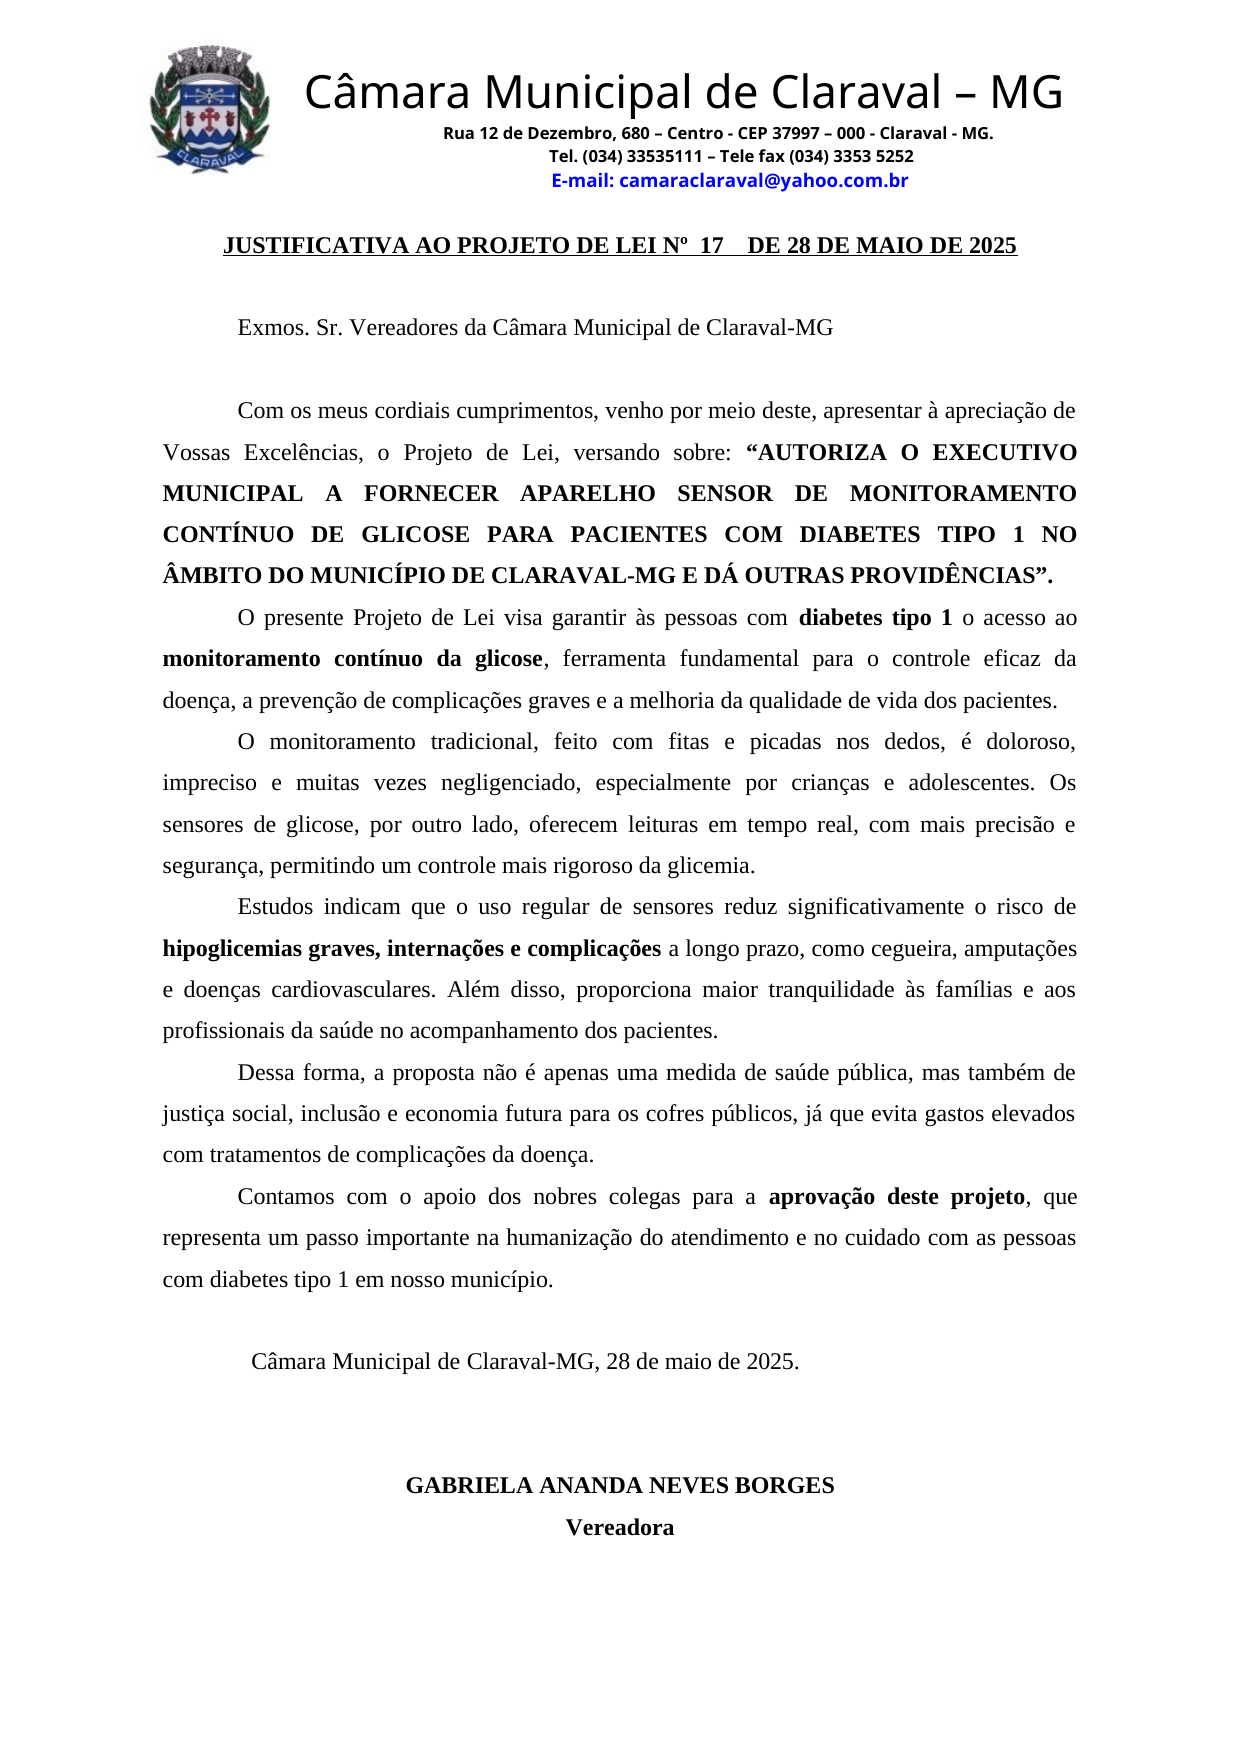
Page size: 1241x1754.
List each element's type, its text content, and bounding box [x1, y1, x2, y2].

text Exmos. Sr. Vereadores da Câmara Municipal de Claraval-MG [162, 313, 1078, 341]
text Vereadora [162, 1513, 1077, 1540]
text Estudos indicam que o uso regular de sensores reduz significativamente o risco de hipoglicemias graves, internações e complicações a longo prazo, como cegueira, amputações e doenças cardiovasculares. Além disso, proporciona maior tranquilidade às famílias e aos profissionais da saúde no acompanhamento dos pacientes. [162, 892, 1078, 1044]
text O presente Projeto de Lei visa garantir às pessoas com diabetes tipo 1 o acesso ao monitoramento contínuo da glicose, ferramenta fundamental para o controle eficaz da doença, a prevenção de complicações graves e a melhoria da qualidade de vida dos pacientes. [162, 603, 1078, 713]
text GABRIELA ANANDA NEVES BORGES [162, 1471, 1077, 1499]
text Contamos com o apoio dos nobres colegas para a aprovação deste projeto, que representa um passo importante na humanização do atendimento e no cuidado com as pessoas com diabetes tipo 1 em nosso município. [162, 1182, 1078, 1292]
text Rua 12 de Dezembro, 680 – Centro - CEP 37997 – 000 - Claraval - MG. [272, 121, 1078, 144]
text Câmara Municipal de Claraval-MG, 28 de maio de 2025. [251, 1347, 1078, 1375]
text Tel. (034) 33535111 – Tele fax (034) 3353 5252 [272, 144, 1078, 167]
picture [141, 39, 272, 175]
subtitle JUSTIFICATIVA AO PROJETO DE LEI Nº 17 DE 28 DE MAIO DE 2025 [162, 231, 1078, 258]
text Dessa forma, a proposta não é apenas uma medida de saúde pública, mas também de justiça social, inclusão e economia futura para os cofres públicos, já que evita gastos elevados com tratamentos de complicações da doença. [162, 1058, 1078, 1168]
text E-mail: camaraclaraval@yahoo.com.br ­ [162, 167, 1078, 192]
text O monitoramento tradicional, feito com fitas e picadas nos dedos, é doloroso, impreciso e muitas vezes negligenciado, especialmente por crianças e adolescentes. Os sensores de glicose, por outro lado, oferecem leituras em tempo real, com mais precisão e segurança, permitindo um controle mais rigoroso da glicemia. [162, 727, 1078, 879]
text Com os meus cordiais cumprimentos, venho por meio deste, apresentar à apreciação de Vossas Excelências, o Projeto de Lei, versando sobre: “AUTORIZA O EXECUTIVO MUNICIPAL A FORNECER APARELHO SENSOR DE MONITORAMENTO CONTÍNUO DE GLICOSE PARA PACIENTES COM DIABETES TIPO 1 NO ÂMBITO DO MUNICÍPIO DE CLARAVAL-MG E DÁ OUTRAS PROVIDÊNCIAS”. [162, 396, 1078, 589]
text Câmara Municipal de Claraval – MG [272, 59, 1078, 121]
